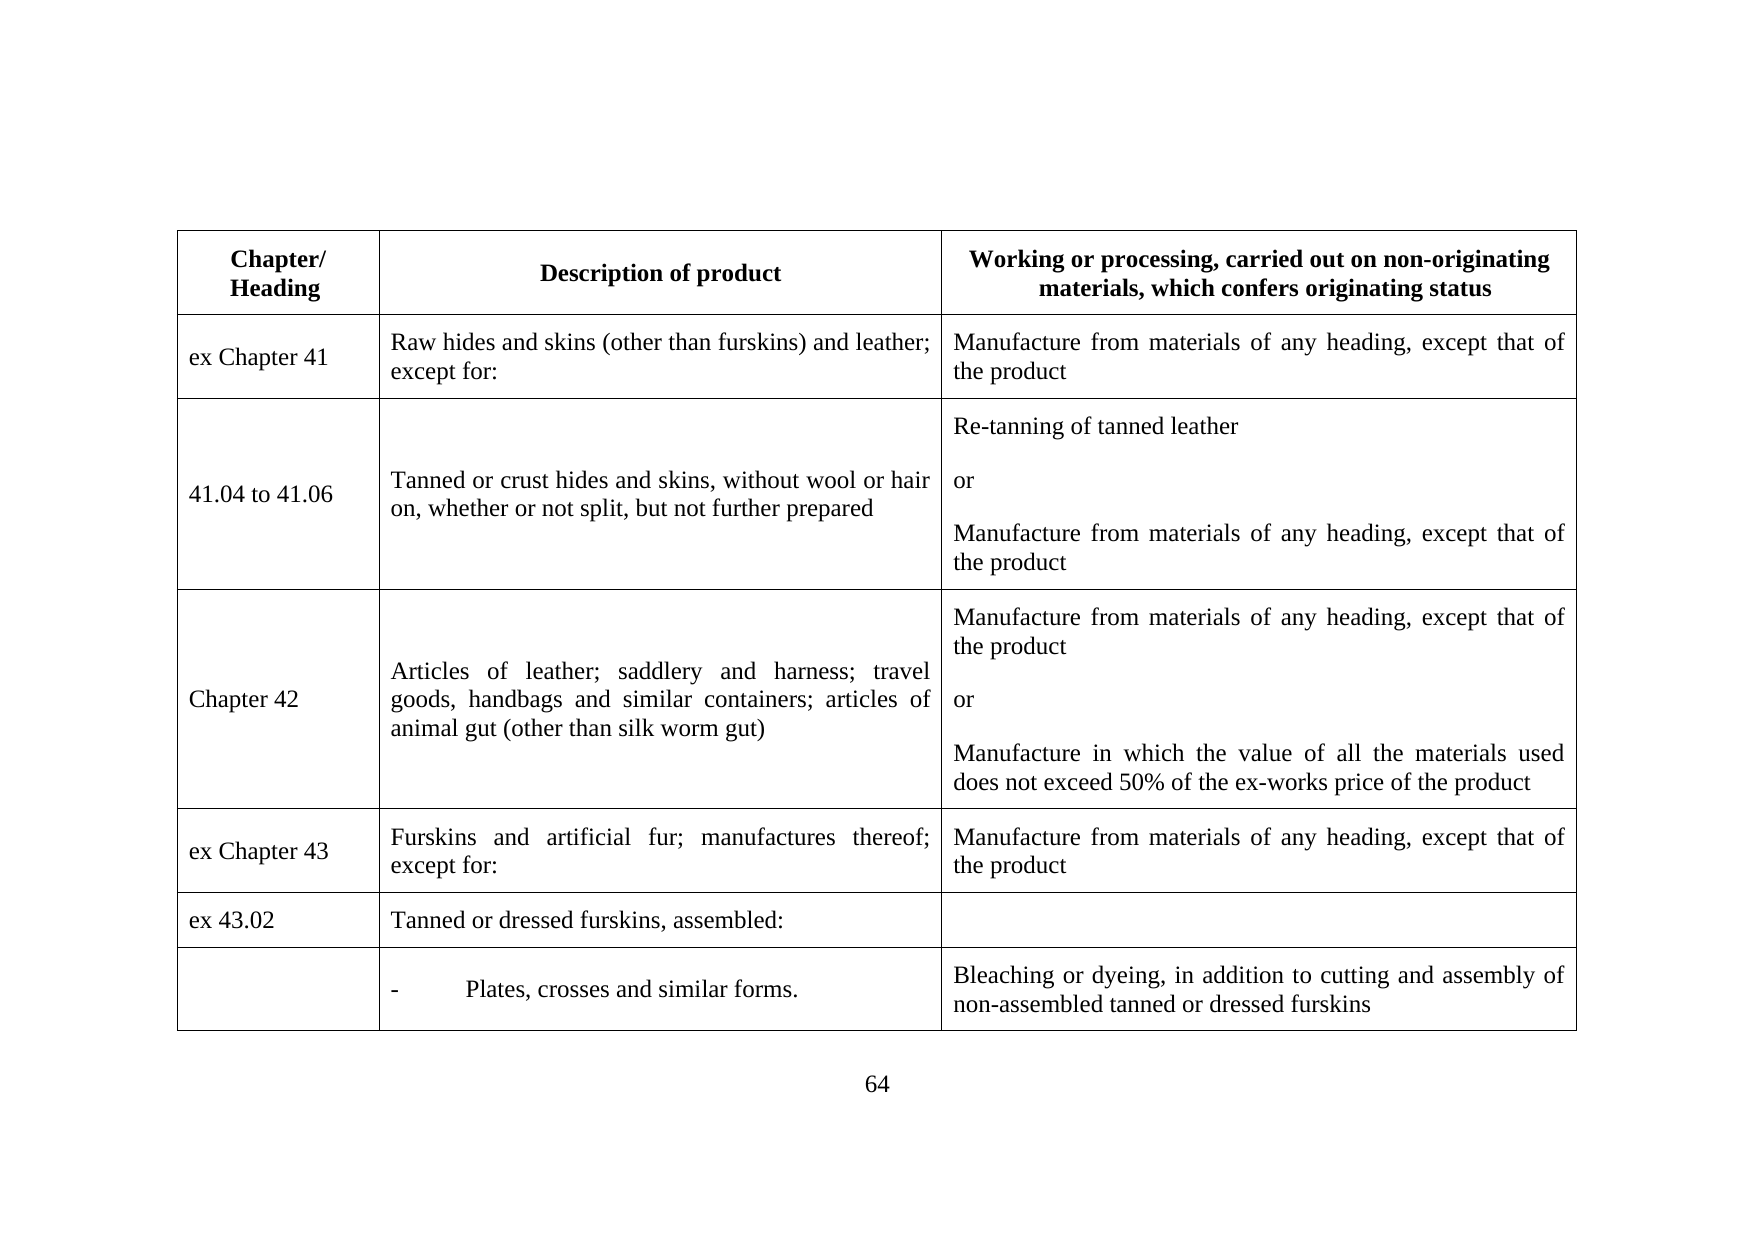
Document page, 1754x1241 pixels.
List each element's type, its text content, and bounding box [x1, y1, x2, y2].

table_cell Bleaching or dyeing, in addition to cutting and assembly of non-assembled tanned or dressed furskins [942, 948, 1576, 1030]
table_cell Tanned or dressed furskins, assembled: [380, 893, 941, 947]
table_header Working or processing, carried out on non-originating materials, which confers originating status [942, 231, 1576, 314]
table_cell Furskins and artificial fur; manufactures thereof; except for: [380, 809, 941, 892]
table_cell Raw hides and skins (other than furskins) and leather; except for: [380, 315, 941, 397]
table_cell Chapter 42 [178, 590, 379, 808]
table_cell ex 43.02 [178, 893, 379, 947]
table_cell Manufacture from materials of any heading, except that of the product [942, 809, 1576, 892]
table_cell [178, 948, 379, 1030]
table_cell ex Chapter 43 [178, 809, 379, 892]
table_cell Re-tanning of tanned leather or Manufacture from materials of any heading, except that of the product [942, 399, 1576, 588]
table_cell Manufacture from materials of any heading, except that of the product [942, 315, 1576, 397]
table_cell Tanned or crust hides and skins, without wool or hair on, whether or not split, but not further prepared [380, 399, 941, 588]
table_cell ex Chapter 41 [178, 315, 379, 397]
table_cell - Plates, crosses and similar forms. [380, 948, 941, 1030]
table_header Chapter/ Heading [178, 231, 379, 314]
table_cell 41.04 to 41.06 [178, 399, 379, 588]
table_header Description of product [380, 231, 941, 314]
table_cell Manufacture from materials of any heading, except that of the product or Manufacture in which the value of all the materials used does not exceed 50% of the ex-works price of the product [942, 590, 1576, 808]
table_cell Articles of leather; saddlery and harness; travel goods, handbags and similar containers; articles of animal gut (other than silk worm gut) [380, 590, 941, 808]
table_cell [942, 893, 1576, 947]
